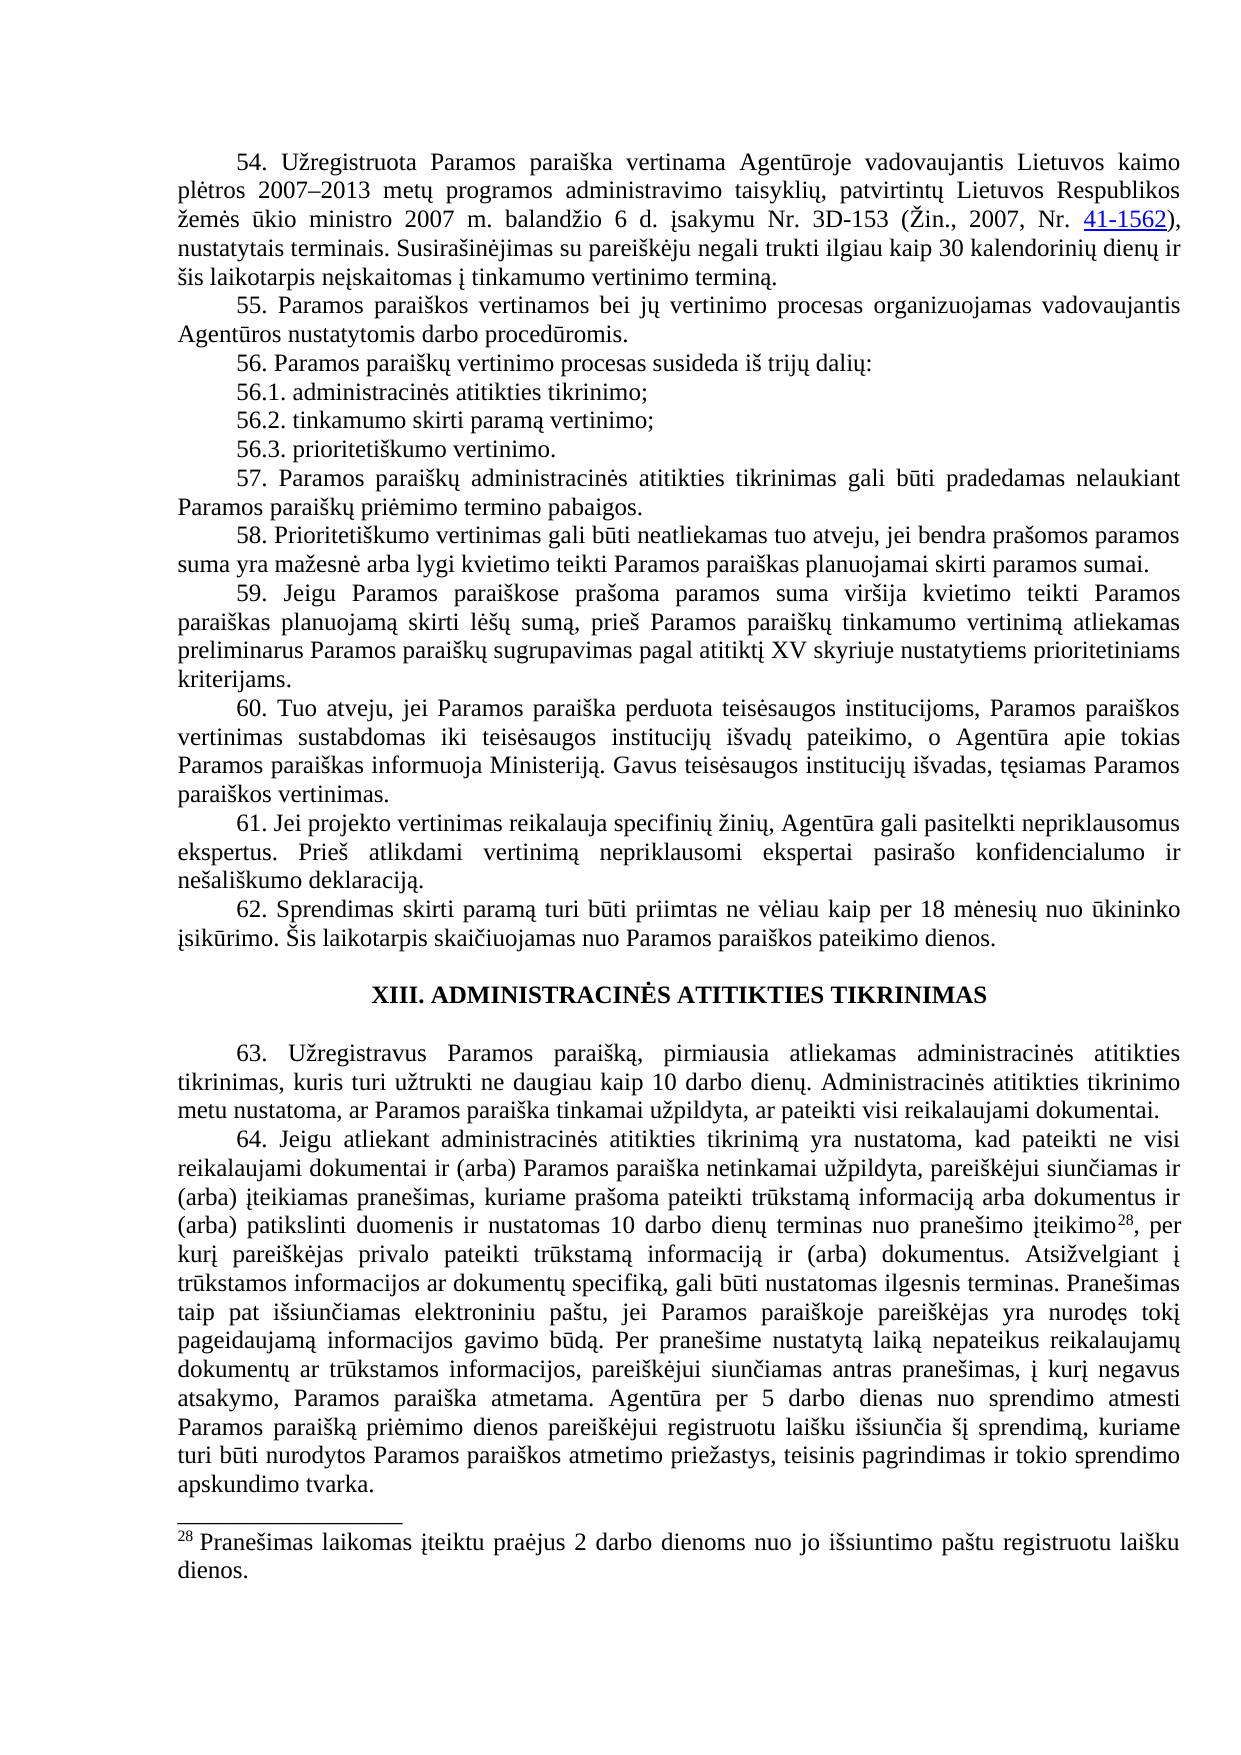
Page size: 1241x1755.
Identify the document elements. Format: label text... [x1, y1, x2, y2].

text 58. Prioritetiškumo vertinimas gali būti neatliekamas tuo atveju, jei bendra prašomos paramos suma yra mažesnė arba lygi kvietimo teikti Paramos paraiškas planuojamai skirti paramos sumai. [177, 521, 1181, 578]
text 56. Paramos paraiškų vertinimo procesas susideda iš trijų dalių: [177, 348, 1181, 377]
text 60. Tuo atveju, jei Paramos paraiška perduota teisėsaugos institucijoms, Paramos paraiškos vertinimas sustabdomas iki teisėsaugos institucijų išvadų pateikimo, o Agentūra apie tokias Paramos paraiškas informuoja Ministeriją. Gavus teisėsaugos institucijų išvadas, tęsiamas Paramos paraiškos vertinimas. [177, 693, 1181, 808]
text 64. Jeigu atliekant administracinės atitikties tikrinimą yra nustatoma, kad pateikti ne visi reikalaujami dokumentai ir (arba) Paramos paraiška netinkamai užpildyta, pareiškėjui siunčiamas ir (arba) įteikiamas pranešimas, kuriame prašoma pateikti trūkstamą informaciją arba dokumentus ir (arba) patikslinti duomenis ir nustatomas 10 darbo dienų terminas nuo pranešimo įteikimo28, per kurį pareiškėjas privalo pateikti trūkstamą informaciją ir (arba) dokumentus. Atsižvelgiant į trūkstamos informacijos ar dokumentų specifiką, gali būti nustatomas ilgesnis terminas. Pranešimas taip pat išsiunčiamas elektroniniu paštu, jei Paramos paraiškoje pareiškėjas yra nurodęs tokį pageidaujamą informacijos gavimo būdą. Per pranešime nustatytą laiką nepateikus reikalaujamų dokumentų ar trūkstamos informacijos, pareiškėjui siunčiamas antras pranešimas, į kurį negavus atsakymo, Paramos paraiška atmetama. Agentūra per 5 darbo dienas nuo sprendimo atmesti Paramos paraišką priėmimo dienos pareiškėjui registruotu laišku išsiunčia šį sprendimą, kuriame turi būti nurodytos Paramos paraiškos atmetimo priežastys, teisinis pagrindimas ir tokio sprendimo apskundimo tvarka. [177, 1124, 1181, 1498]
text 59. Jeigu Paramos paraiškose prašoma paramos suma viršija kvietimo teikti Paramos paraiškas planuojamą skirti lėšų sumą, prieš Paramos paraiškų tinkamumo vertinimą atliekamas preliminarus Paramos paraiškų sugrupavimas pagal atitiktį XV skyriuje nustatytiems prioritetiniams kriterijams. [177, 578, 1181, 693]
text 55. Paramos paraiškos vertinamos bei jų vertinimo procesas organizuojamas vadovaujantis Agentūros nustatytomis darbo procedūromis. [177, 291, 1181, 348]
text 28 Pranešimas laikomas įteiktu praėjus 2 darbo dienoms nuo jo išsiuntimo paštu registruotu laišku dienos. [177, 1527, 1181, 1584]
text 56.3. prioritetiškumo vertinimo. [177, 434, 1181, 463]
text __________________ [177, 1498, 1181, 1527]
text 63. Užregistravus Paramos paraišką, pirmiausia atliekamas administracinės atitikties tikrinimas, kuris turi užtrukti ne daugiau kaip 10 darbo dienų. Administracinės atitikties tikrinimo metu nustatoma, ar Paramos paraiška tinkamai užpildyta, ar pateikti visi reikalaujami dokumentai. [177, 1038, 1181, 1124]
text 54. Užregistruota Paramos paraiška vertinama Agentūroje vadovaujantis Lietuvos kaimo plėtros 2007–2013 metų programos administravimo taisyklių, patvirtintų Lietuvos Respublikos žemės ūkio ministro 2007 m. balandžio 6 d. įsakymu Nr. 3D-153 (Žin., 2007, Nr. 41-1562), nustatytais terminais. Susirašinėjimas su pareiškėju negali trukti ilgiau kaip 30 kalendorinių dienų ir šis laikotarpis neįskaitomas į tinkamumo vertinimo terminą. [177, 147, 1181, 291]
text XIII. ADMINISTRACINĖS ATITIKTIES TIKRINIMAS [177, 981, 1181, 1009]
text 56.2. tinkamumo skirti paramą vertinimo; [177, 406, 1181, 434]
text 61. Jei projekto vertinimas reikalauja specifinių žinių, Agentūra gali pasitelkti nepriklausomus ekspertus. Prieš atlikdami vertinimą nepriklausomi ekspertai pasirašo konfidencialumo ir nešališkumo deklaraciją. [177, 808, 1181, 894]
text 62. Sprendimas skirti paramą turi būti priimtas ne vėliau kaip per 18 mėnesių nuo ūkininko įsikūrimo. Šis laikotarpis skaičiuojamas nuo Paramos paraiškos pateikimo dienos. [177, 894, 1181, 952]
text 57. Paramos paraiškų administracinės atitikties tikrinimas gali būti pradedamas nelaukiant Paramos paraiškų priėmimo termino pabaigos. [177, 463, 1181, 521]
text 56.1. administracinės atitikties tikrinimo; [177, 377, 1181, 406]
